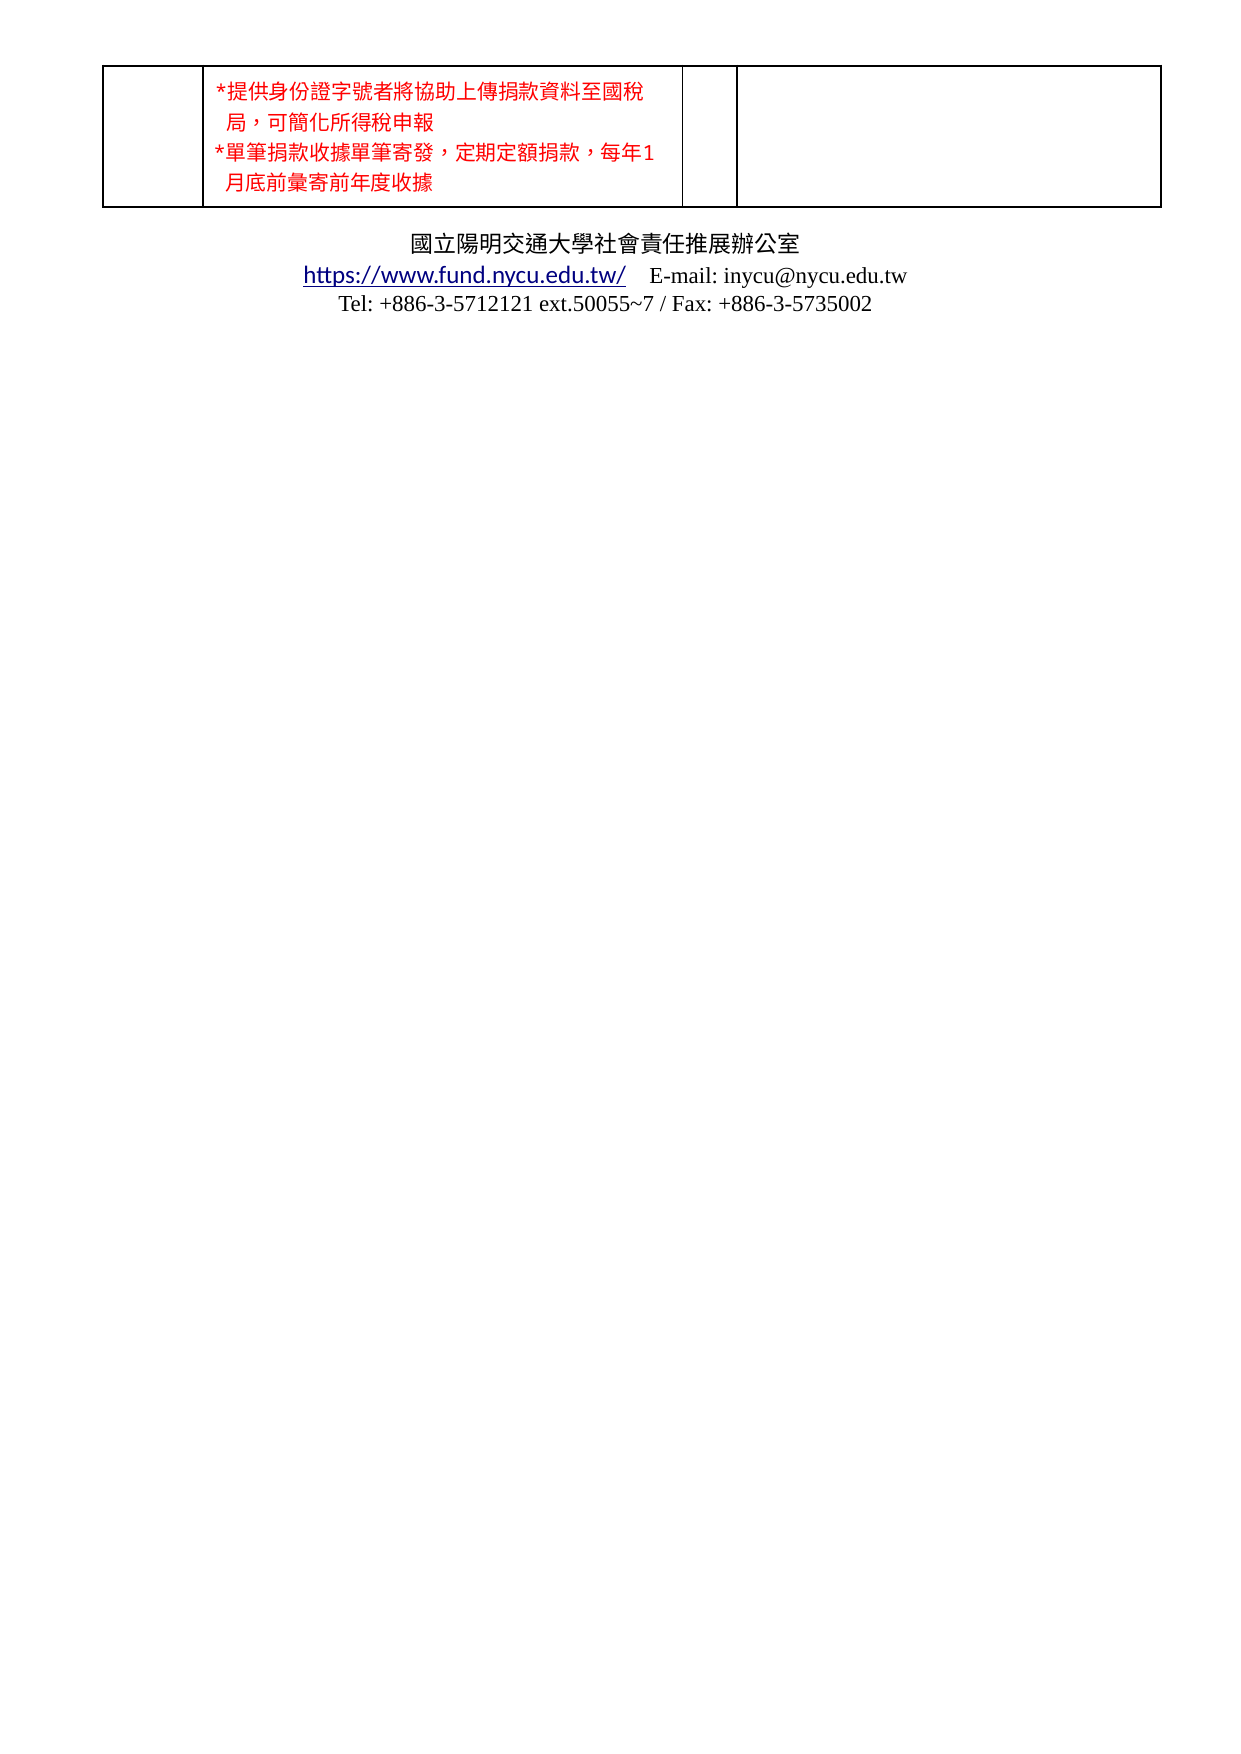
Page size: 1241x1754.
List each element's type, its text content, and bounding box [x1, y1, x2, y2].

table_cell [104, 67, 202, 206]
text 國立陽明交通大學社會責任推展辦公室 [103, 226, 1107, 259]
table_cell [738, 67, 1160, 206]
table_cell [683, 67, 736, 206]
text https://www.fund.nycu.edu.tw/ E-mail: inycu@nycu.edu.tw [103, 259, 1107, 290]
table_cell *提供身份證字號者將協助上傳捐款資料至國稅局，可簡化所得稅申報 *單筆捐款收據單筆寄發，定期定額捐款，每年1月底前彙寄前年度收據 [204, 67, 682, 206]
text Tel: +886-3-5712121 ext.50055~7 / Fax: +886-3-5735002 [103, 290, 1107, 316]
